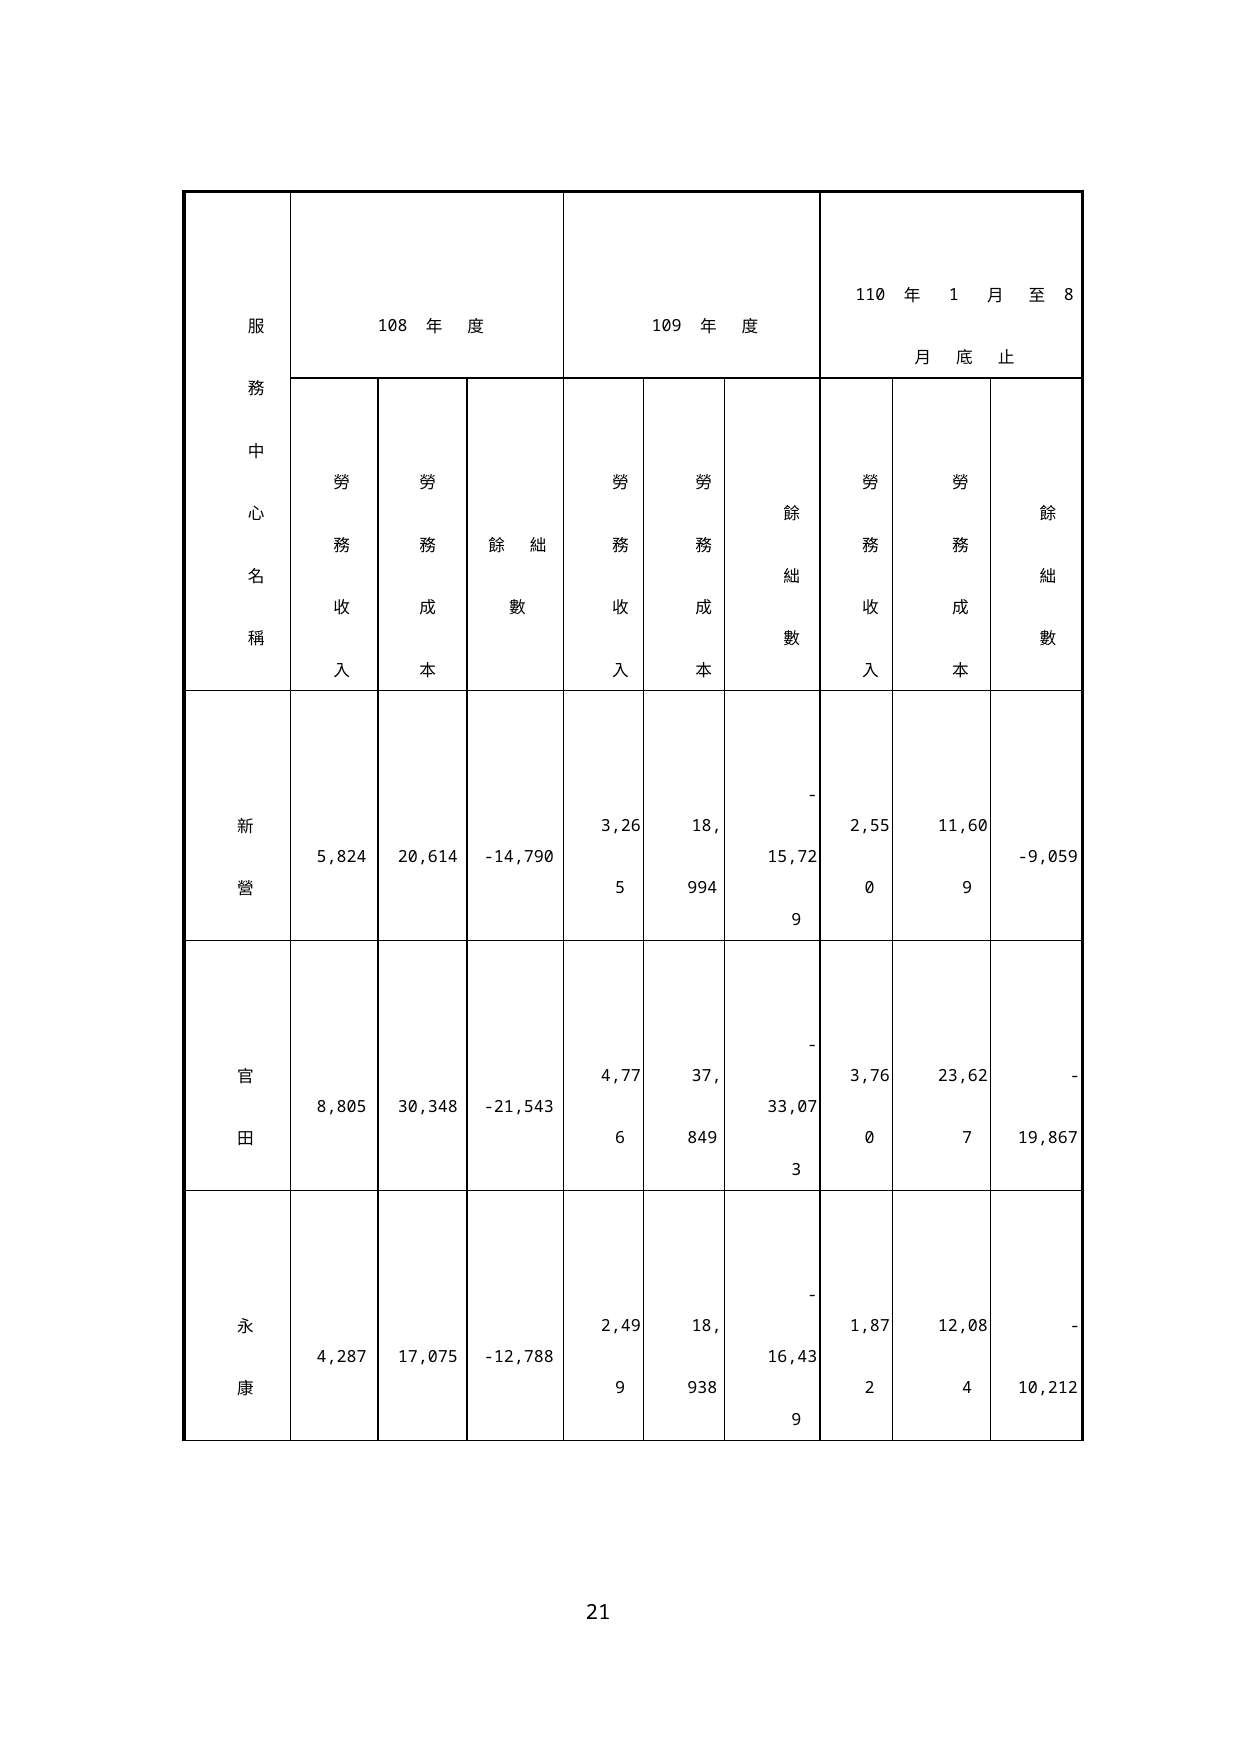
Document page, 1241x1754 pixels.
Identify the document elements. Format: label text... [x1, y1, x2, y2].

table_cell 勞務成本 [893, 379, 990, 689]
table_cell -15,729 [725, 691, 819, 939]
table_cell -14,790 [468, 691, 563, 939]
table_cell 4,776 [564, 941, 643, 1189]
table_cell 3,760 [821, 941, 892, 1189]
table_cell 1,872 [821, 1191, 892, 1439]
table_cell 永康 [186, 1191, 290, 1439]
table_cell 2,550 [821, 691, 892, 939]
table_cell 勞務成本 [379, 379, 466, 689]
table_cell 2,499 [564, 1191, 643, 1439]
table_cell 5,824 [291, 691, 377, 939]
table_cell -21,543 [468, 941, 563, 1189]
table_cell 勞務成本 [644, 379, 724, 689]
table_cell 官田 [186, 941, 290, 1189]
table_cell 勞務收入 [564, 379, 643, 689]
table_cell 20,614 [379, 691, 466, 939]
table_cell 勞務收入 [291, 379, 377, 689]
table_cell 4,287 [291, 1191, 377, 1439]
table_header 服務中心名稱 [186, 193, 290, 689]
table_cell 23,627 [893, 941, 990, 1189]
table_header 110年1月至8月底止 [821, 193, 1081, 377]
table_header 108年度 [291, 193, 563, 377]
table_cell -19,867 [991, 941, 1081, 1189]
table_cell -16,439 [725, 1191, 819, 1439]
table_cell -12,788 [468, 1191, 563, 1439]
table_header 109年度 [564, 193, 819, 377]
table_cell 8,805 [291, 941, 377, 1189]
table_cell 30,348 [379, 941, 466, 1189]
table_cell 18,994 [644, 691, 724, 939]
table_cell 3,265 [564, 691, 643, 939]
table_cell 餘絀數 [725, 379, 819, 689]
table_cell 新營 [186, 691, 290, 939]
table_cell -33,073 [725, 941, 819, 1189]
table_cell 17,075 [379, 1191, 466, 1439]
table_cell 37,849 [644, 941, 724, 1189]
table_cell 18,938 [644, 1191, 724, 1439]
table_cell 勞務收入 [821, 379, 892, 689]
table_cell -10,212 [991, 1191, 1081, 1439]
table_cell 12,084 [893, 1191, 990, 1439]
table_cell 11,609 [893, 691, 990, 939]
table_cell 餘絀數 [991, 379, 1081, 689]
table_cell 餘絀數 [468, 379, 563, 689]
table_cell -9,059 [991, 691, 1081, 939]
